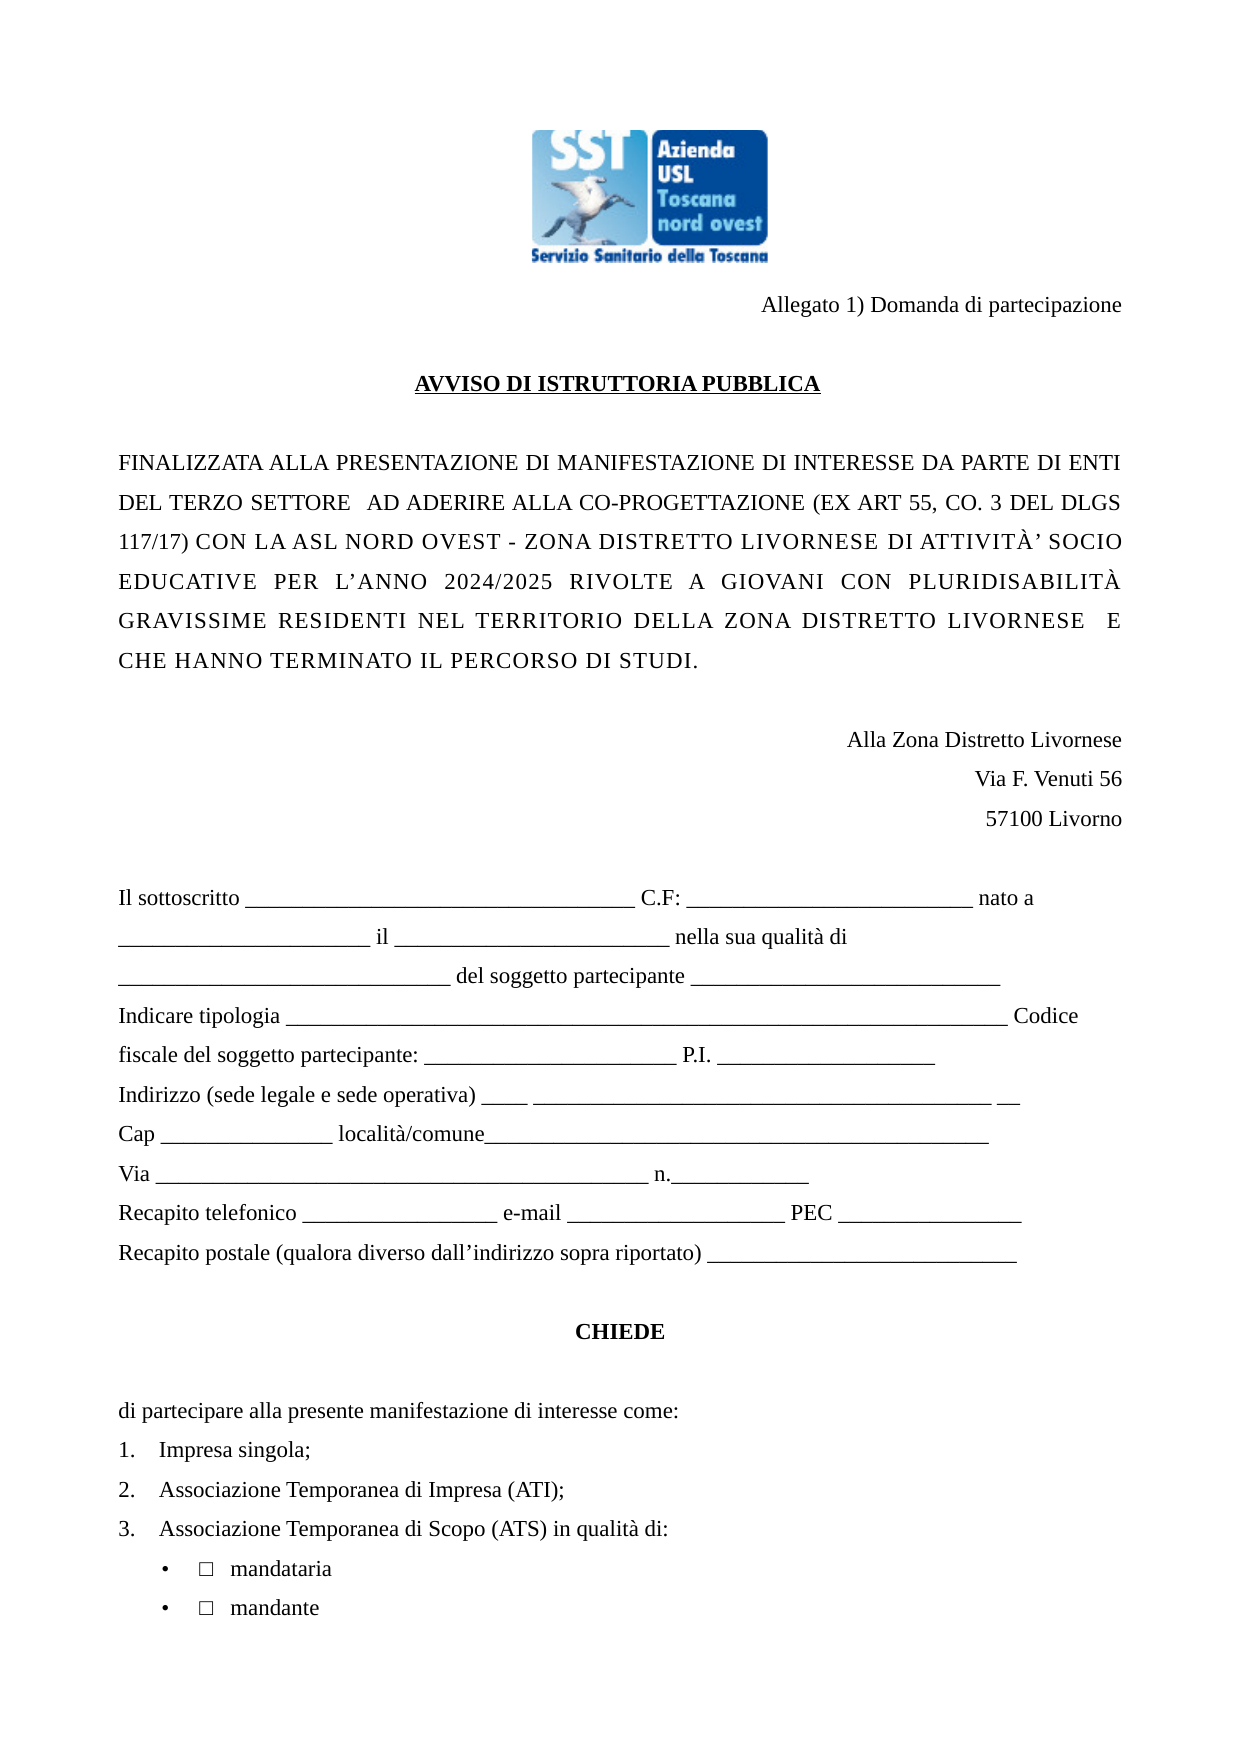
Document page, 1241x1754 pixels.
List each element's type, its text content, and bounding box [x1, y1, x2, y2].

text AVVISO DI ISTRUTTORIA PUBBLICA [118, 370, 1122, 397]
text Il sottoscritto __________________________________ C.F: _________________________ nato a ______________________ il ________________________ nella sua qualità di _____________________________ del soggetto partecipante ___________________________ [118, 883, 1122, 989]
text 1. Impresa singola; [118, 1436, 1122, 1463]
text Alla Zona Distretto Livornese [118, 726, 1122, 752]
text Cap _______________ località/comune____________________________________________ [118, 1120, 1122, 1147]
text Indicare tipologia _______________________________________________________________ Codice fiscale del soggetto partecipante: ______________________ P.I. ___________________ [118, 1002, 1122, 1068]
text 57100 Livorno [118, 804, 1122, 831]
text Via F. Venuti 56 [118, 765, 1122, 791]
list □ mandante [162, 1594, 1122, 1621]
text 2. Associazione Temporanea di Impresa (ATI); [118, 1476, 1122, 1502]
text 3. Associazione Temporanea di Scopo (ATS) in qualità di: [118, 1515, 1122, 1542]
text Indirizzo (sede legale e sede operativa) ____ ________________________________________ __ [118, 1081, 1122, 1107]
text Recapito postale (qualora diverso dall’indirizzo sopra riportato) ___________________________ [118, 1239, 1122, 1265]
text Recapito telefonico _________________ e-mail ___________________ PEC ________________ [118, 1199, 1122, 1226]
text CHIEDE [118, 1318, 1122, 1344]
text FINALIZZATA ALLA PRESENTAZIONE DI MANIFESTAZIONE DI INTERESSE DA PARTE DI ENTI DEL TERZO SETTORE AD ADERIRE ALLA CO-PROGETTAZIONE (EX ART 55, CO. 3 DEL DLGS 117/17) CON LA ASL NORD OVEST - ZONA DISTRETTO LIVORNESE DI ATTIVITÀ’ SOCIO EDUCATIVE PER L’ANNO 2024/2025 RIVOLTE A GIOVANI CON PLURIDISABILITÀ GRAVISSIME RESIDENTI NEL TERRITORIO DELLA ZONA DISTRETTO LIVORNESE E CHE HANNO TERMINATO IL PERCORSO DI STUDI. [118, 449, 1122, 673]
text Allegato 1) Domanda di partecipazione [118, 291, 1122, 318]
picture [531, 130, 768, 263]
text Via ___________________________________________ n.____________ [118, 1160, 1122, 1186]
list □ mandataria [162, 1555, 1122, 1581]
text di partecipare alla presente manifestazione di interesse come: [118, 1397, 1122, 1423]
